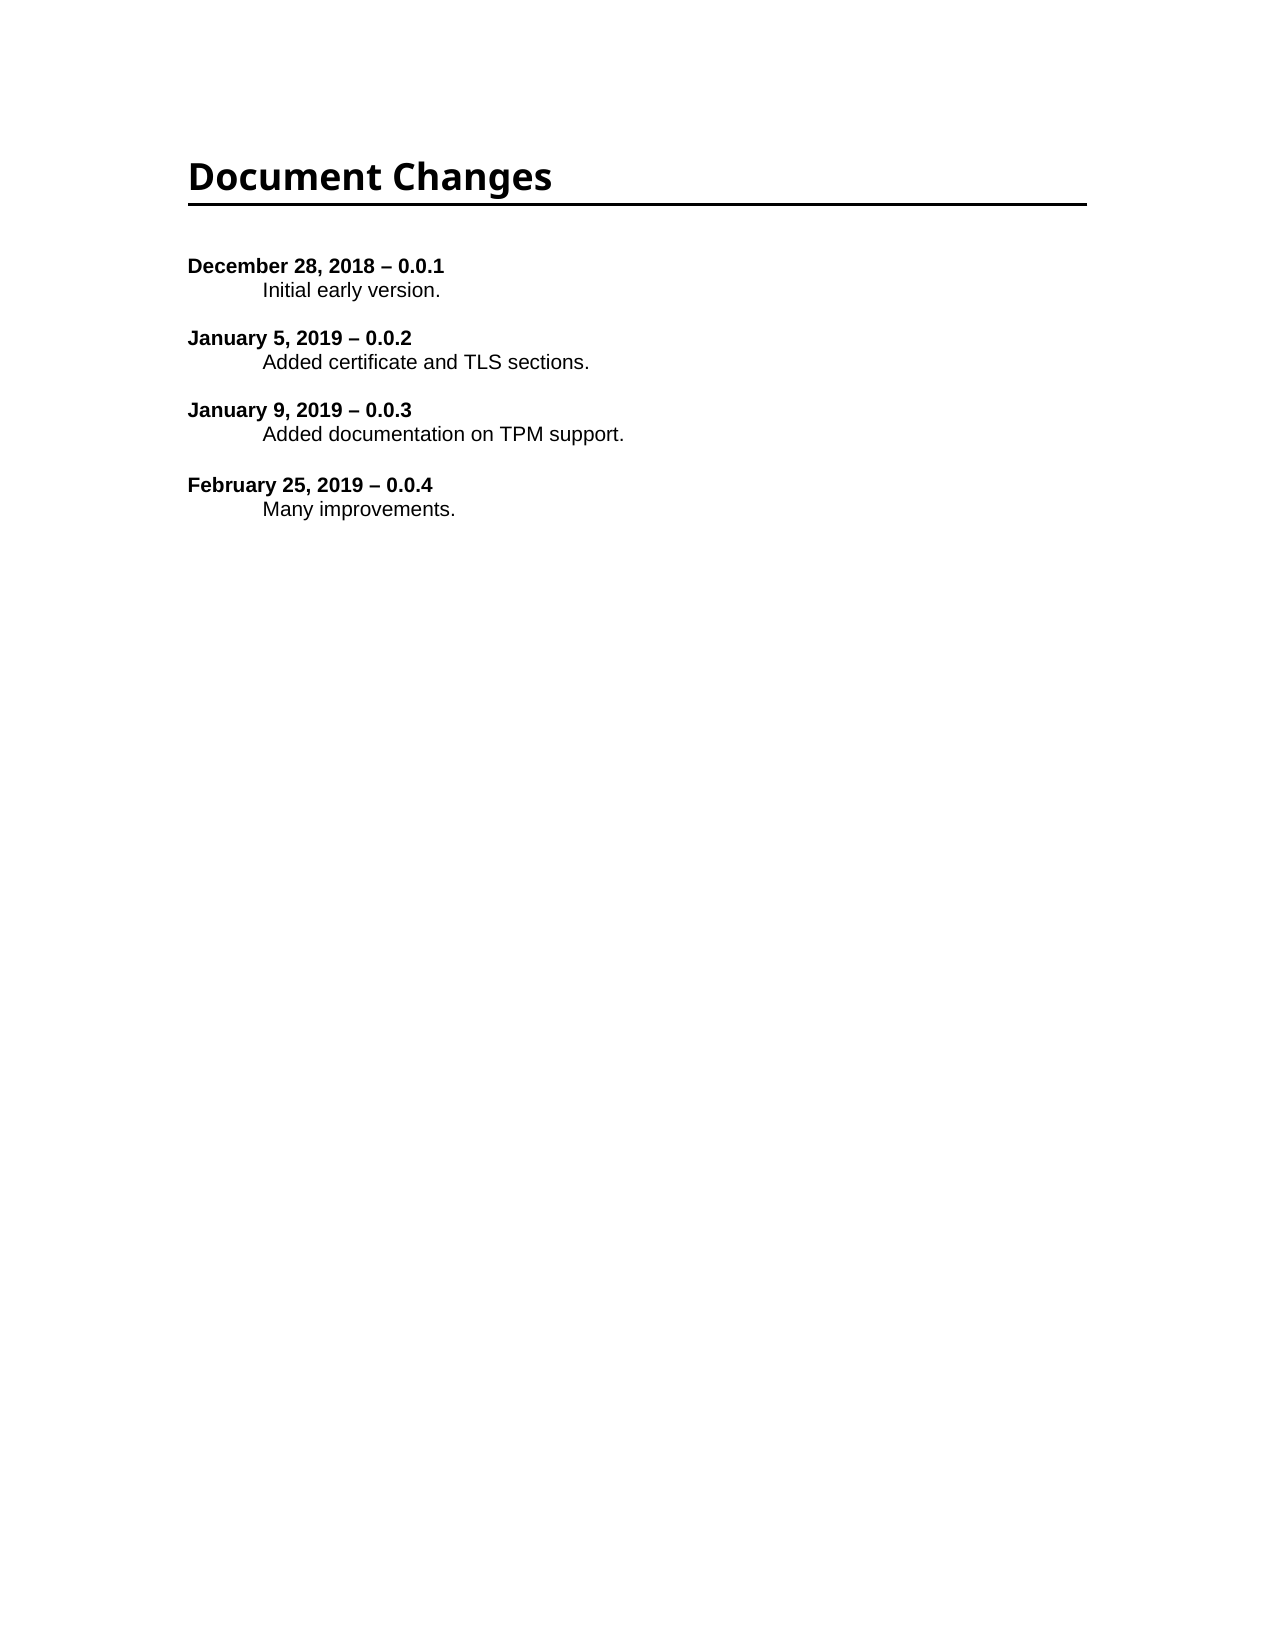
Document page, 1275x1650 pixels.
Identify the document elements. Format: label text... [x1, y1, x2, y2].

text January 9, 2019 – 0.0.3 [187, 398, 1087, 422]
text Many improvements. [187, 497, 1087, 521]
text Initial early version. [187, 278, 1087, 302]
text Document Changes [187, 150, 1087, 206]
text December 28, 2018 – 0.0.1 [187, 254, 1087, 278]
text Added certificate and TLS sections. [187, 350, 1087, 374]
text Added documentation on TPM support. [187, 422, 1087, 446]
text February 25, 2019 – 0.0.4 [187, 473, 1087, 497]
text January 5, 2019 – 0.0.2 [187, 326, 1087, 350]
